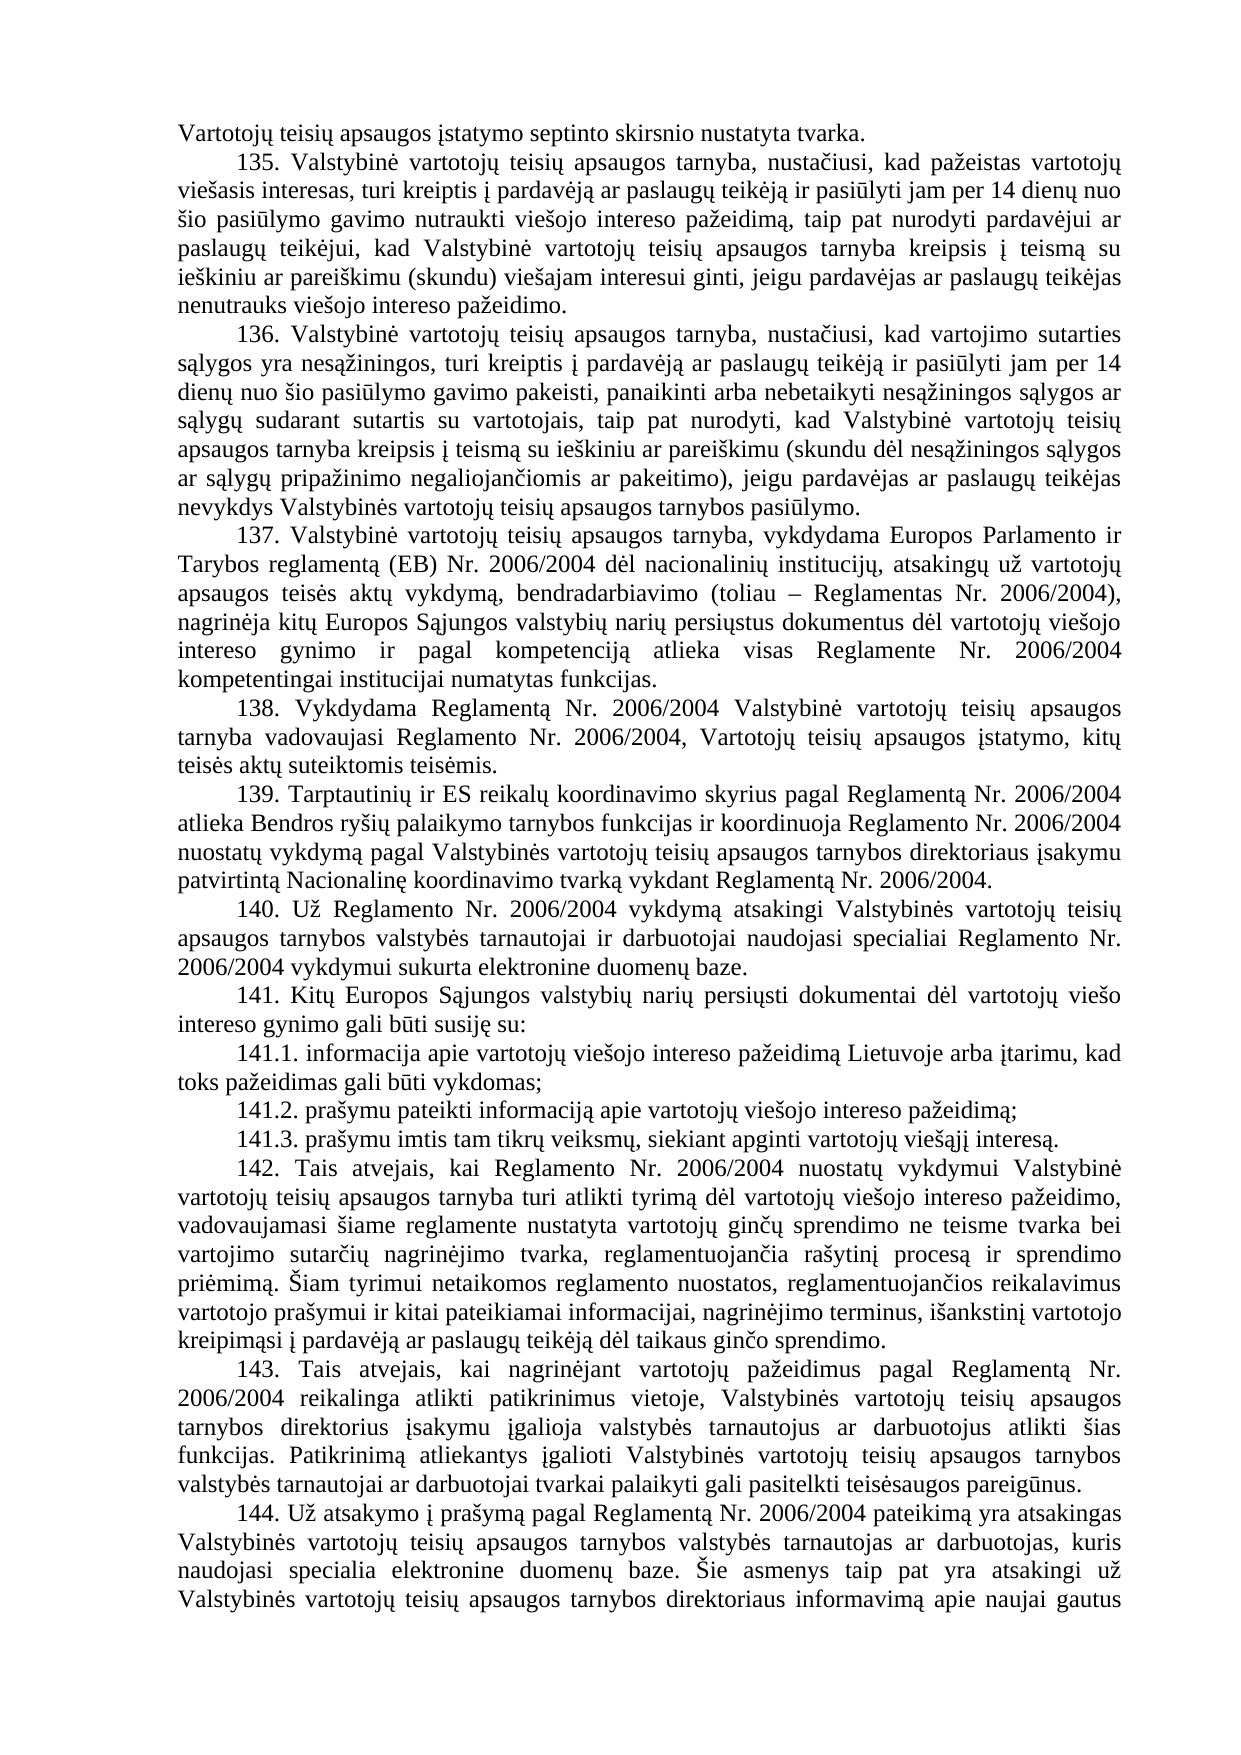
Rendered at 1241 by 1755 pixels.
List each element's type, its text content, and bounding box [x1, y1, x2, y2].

text 135. Valstybinė vartotojų teisių apsaugos tarnyba, nustačiusi, kad pažeistas vartotojų viešasis interesas, turi kreiptis į pardavėją ar paslaugų teikėją ir pasiūlyti jam per 14 dienų nuo šio pasiūlymo gavimo nutraukti viešojo intereso pažeidimą, taip pat nurodyti pardavėjui ar paslaugų teikėjui, kad Valstybinė vartotojų teisių apsaugos tarnyba kreipsis į teismą su ieškiniu ar pareiškimu (skundu) viešajam interesui ginti, jeigu pardavėjas ar paslaugų teikėjas nenutrauks viešojo intereso pažeidimo. [177, 147, 1122, 319]
text 139. Tarptautinių ir ES reikalų koordinavimo skyrius pagal Reglamentą Nr. 2006/2004 atlieka Bendros ryšių palaikymo tarnybos funkcijas ir koordinuoja Reglamento Nr. 2006/2004 nuostatų vykdymą pagal Valstybinės vartotojų teisių apsaugos tarnybos direktoriaus įsakymu patvirtintą Nacionalinę koordinavimo tvarką vykdant Reglamentą Nr. 2006/2004. [177, 779, 1122, 894]
text 141.1. informacija apie vartotojų viešojo intereso pažeidimą Lietuvoje arba įtarimu, kad toks pažeidimas gali būti vykdomas; [177, 1038, 1122, 1096]
text 141.3. prašymu imtis tam tikrų veiksmų, siekiant apginti vartotojų viešąjį interesą. [177, 1124, 1122, 1153]
text 142. Tais atvejais, kai Reglamento Nr. 2006/2004 nuostatų vykdymui Valstybinė vartotojų teisių apsaugos tarnyba turi atlikti tyrimą dėl vartotojų viešojo intereso pažeidimo, vadovaujamasi šiame reglamente nustatyta vartotojų ginčų sprendimo ne teisme tvarka bei vartojimo sutarčių nagrinėjimo tvarka, reglamentuojančia rašytinį procesą ir sprendimo priėmimą. Šiam tyrimui netaikomos reglamento nuostatos, reglamentuojančios reikalavimus vartotojo prašymui ir kitai pateikiamai informacijai, nagrinėjimo terminus, išankstinį vartotojo kreipimąsi į pardavėją ar paslaugų teikėją dėl taikaus ginčo sprendimo. [177, 1153, 1122, 1354]
text 144. Už atsakymo į prašymą pagal Reglamentą Nr. 2006/2004 pateikimą yra atsakingas Valstybinės vartotojų teisių apsaugos tarnybos valstybės tarnautojas ar darbuotojas, kuris naudojasi specialia elektronine duomenų baze. Šie asmenys taip pat yra atsakingi už Valstybinės vartotojų teisių apsaugos tarnybos direktoriaus informavimą apie naujai gautus [177, 1498, 1122, 1613]
text 138. Vykdydama Reglamentą Nr. 2006/2004 Valstybinė vartotojų teisių apsaugos tarnyba vadovaujasi Reglamento Nr. 2006/2004, Vartotojų teisių apsaugos įstatymo, kitų teisės aktų suteiktomis teisėmis. [177, 693, 1122, 779]
text 143. Tais atvejais, kai nagrinėjant vartotojų pažeidimus pagal Reglamentą Nr. 2006/2004 reikalinga atlikti patikrinimus vietoje, Valstybinės vartotojų teisių apsaugos tarnybos direktorius įsakymu įgalioja valstybės tarnautojus ar darbuotojus atlikti šias funkcijas. Patikrinimą atliekantys įgalioti Valstybinės vartotojų teisių apsaugos tarnybos valstybės tarnautojai ar darbuotojai tvarkai palaikyti gali pasitelkti teisėsaugos pareigūnus. [177, 1354, 1122, 1498]
text 136. Valstybinė vartotojų teisių apsaugos tarnyba, nustačiusi, kad vartojimo sutarties sąlygos yra nesąžiningos, turi kreiptis į pardavėją ar paslaugų teikėją ir pasiūlyti jam per 14 dienų nuo šio pasiūlymo gavimo pakeisti, panaikinti arba nebetaikyti nesąžiningos sąlygos ar sąlygų sudarant sutartis su vartotojais, taip pat nurodyti, kad Valstybinė vartotojų teisių apsaugos tarnyba kreipsis į teismą su ieškiniu ar pareiškimu (skundu dėl nesąžiningos sąlygos ar sąlygų pripažinimo negaliojančiomis ar pakeitimo), jeigu pardavėjas ar paslaugų teikėjas nevykdys Valstybinės vartotojų teisių apsaugos tarnybos pasiūlymo. [177, 319, 1122, 521]
text 137. Valstybinė vartotojų teisių apsaugos tarnyba, vykdydama Europos Parlamento ir Tarybos reglamentą (EB) Nr. 2006/2004 dėl nacionalinių institucijų, atsakingų už vartotojų apsaugos teisės aktų vykdymą, bendradarbiavimo (toliau – Reglamentas Nr. 2006/2004), nagrinėja kitų Europos Sąjungos valstybių narių persiųstus dokumentus dėl vartotojų viešojo intereso gynimo ir pagal kompetenciją atlieka visas Reglamente Nr. 2006/2004 kompetentingai institucijai numatytas funkcijas. [177, 521, 1122, 693]
text Vartotojų teisių apsaugos įstatymo septinto skirsnio nustatyta tvarka. [177, 118, 1122, 147]
text 141. Kitų Europos Sąjungos valstybių narių persiųsti dokumentai dėl vartotojų viešo intereso gynimo gali būti susiję su: [177, 981, 1122, 1038]
text 140. Už Reglamento Nr. 2006/2004 vykdymą atsakingi Valstybinės vartotojų teisių apsaugos tarnybos valstybės tarnautojai ir darbuotojai naudojasi specialiai Reglamento Nr. 2006/2004 vykdymui sukurta elektronine duomenų baze. [177, 894, 1122, 981]
text 141.2. prašymu pateikti informaciją apie vartotojų viešojo intereso pažeidimą; [177, 1096, 1122, 1124]
